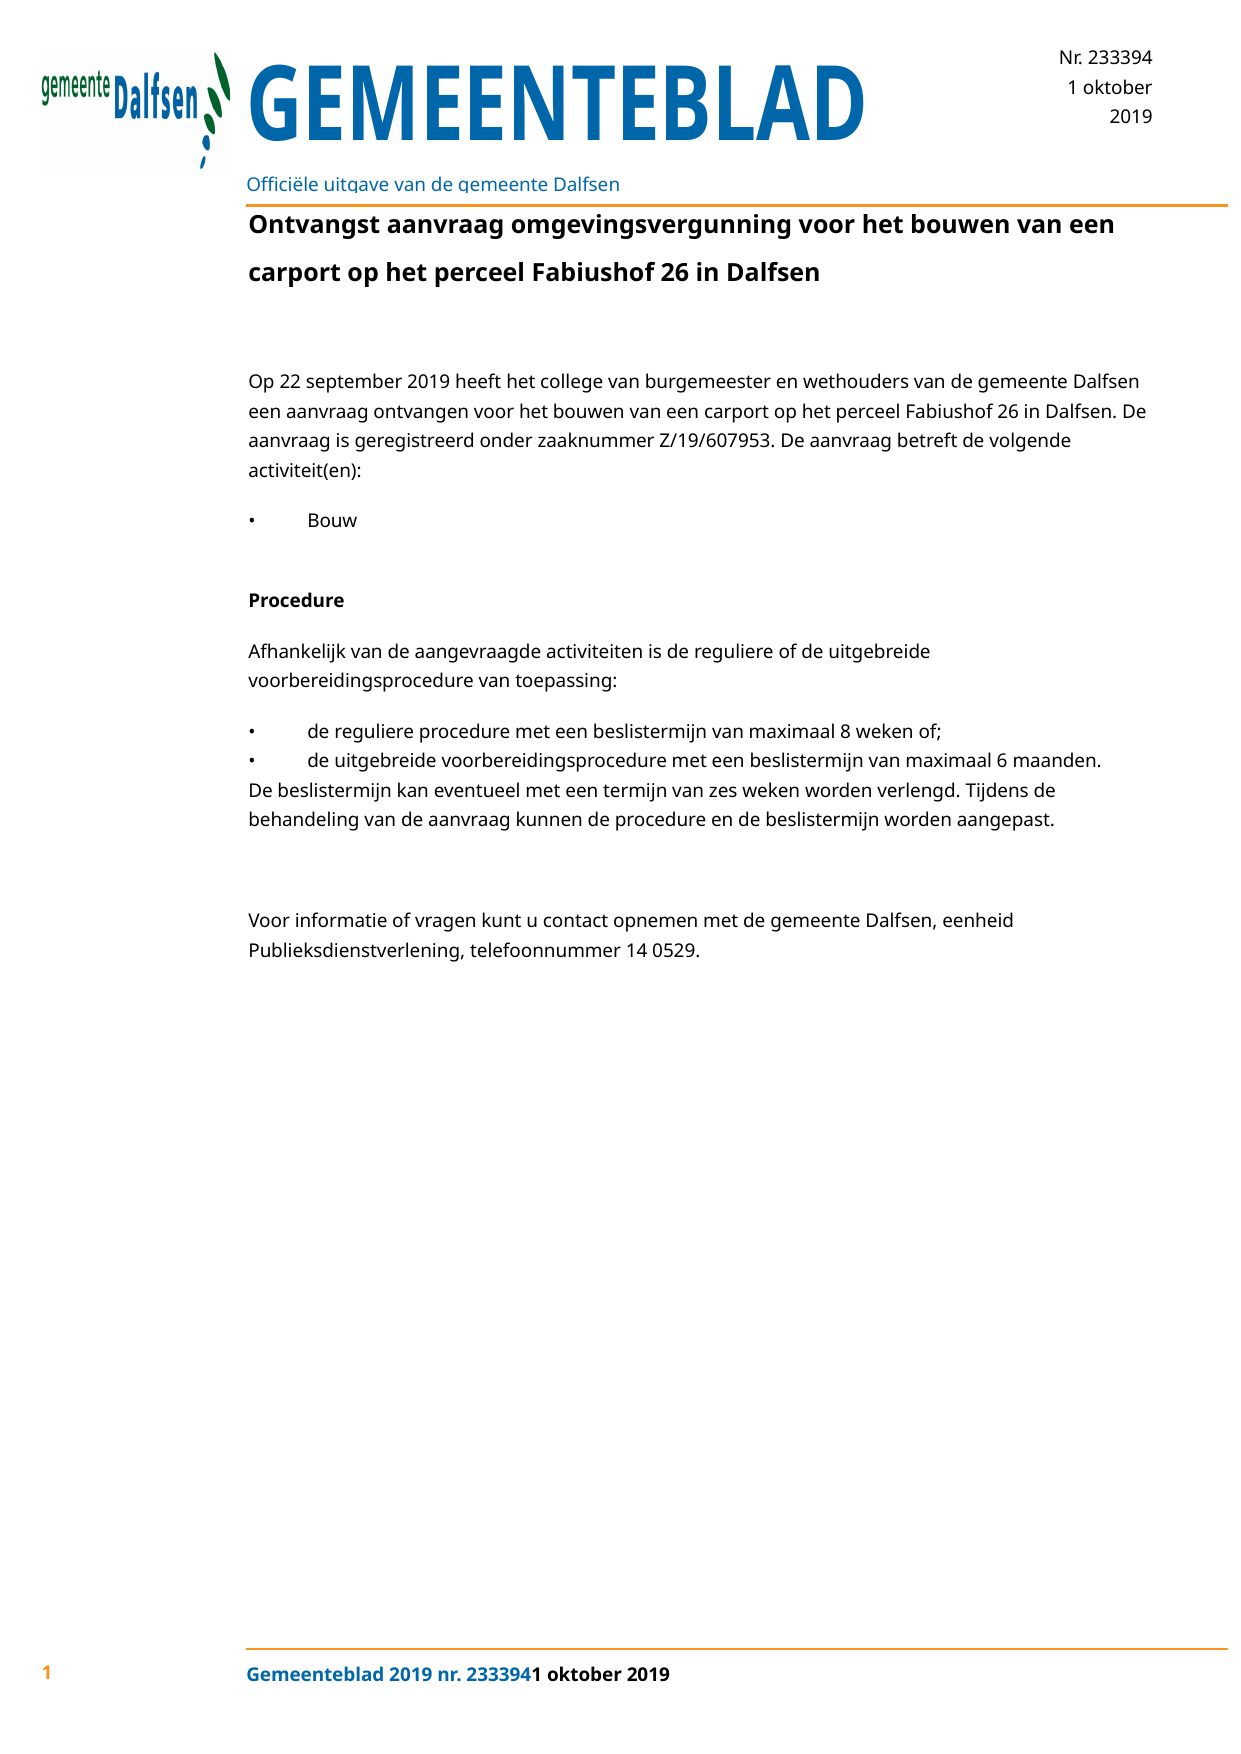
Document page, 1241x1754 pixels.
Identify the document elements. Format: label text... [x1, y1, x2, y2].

text Voor informatie of vragen kunt u contact opnemen met de gemeente Dalfsen, eenheid Publieksdienstverlening, telefoonnummer 14 0529. [248, 907, 1152, 963]
text De beslistermijn kan eventueel met een termijn van zes weken worden verlengd. Tijdens de behandeling van de aanvraag kunnen de procedure en de beslistermijn worden aangepast. [248, 777, 1152, 832]
text Procedure [248, 587, 1152, 613]
picture [41, 47, 231, 172]
text Ontvangst aanvraag omgevingsvergunning voor het bouwen van een carport op het perceel Fabiushof 26 in Dalfsen [248, 207, 1152, 288]
list de reguliere procedure met een beslistermijn van maximaal 8 weken of; [248, 718, 1152, 744]
text Op 22 september 2019 heeft het college van burgemeester en wethouders van de gemeente Dalfsen een aanvraag ontvangen voor het bouwen van een carport op het perceel Fabiushof 26 in Dalfsen. De aanvraag is geregistreerd onder zaaknummer Z/19/607953. De aanvraag betreft de volgende activiteit(en): [248, 368, 1152, 483]
list de uitgebreide voorbereidingsprocedure met een beslistermijn van maximaal 6 maanden. [248, 747, 1152, 773]
text Afhankelijk van de aangevraagde activiteiten is de reguliere of de uitgebreide voorbereidingsprocedure van toepassing: [248, 638, 1152, 693]
list Bouw [248, 507, 1152, 533]
